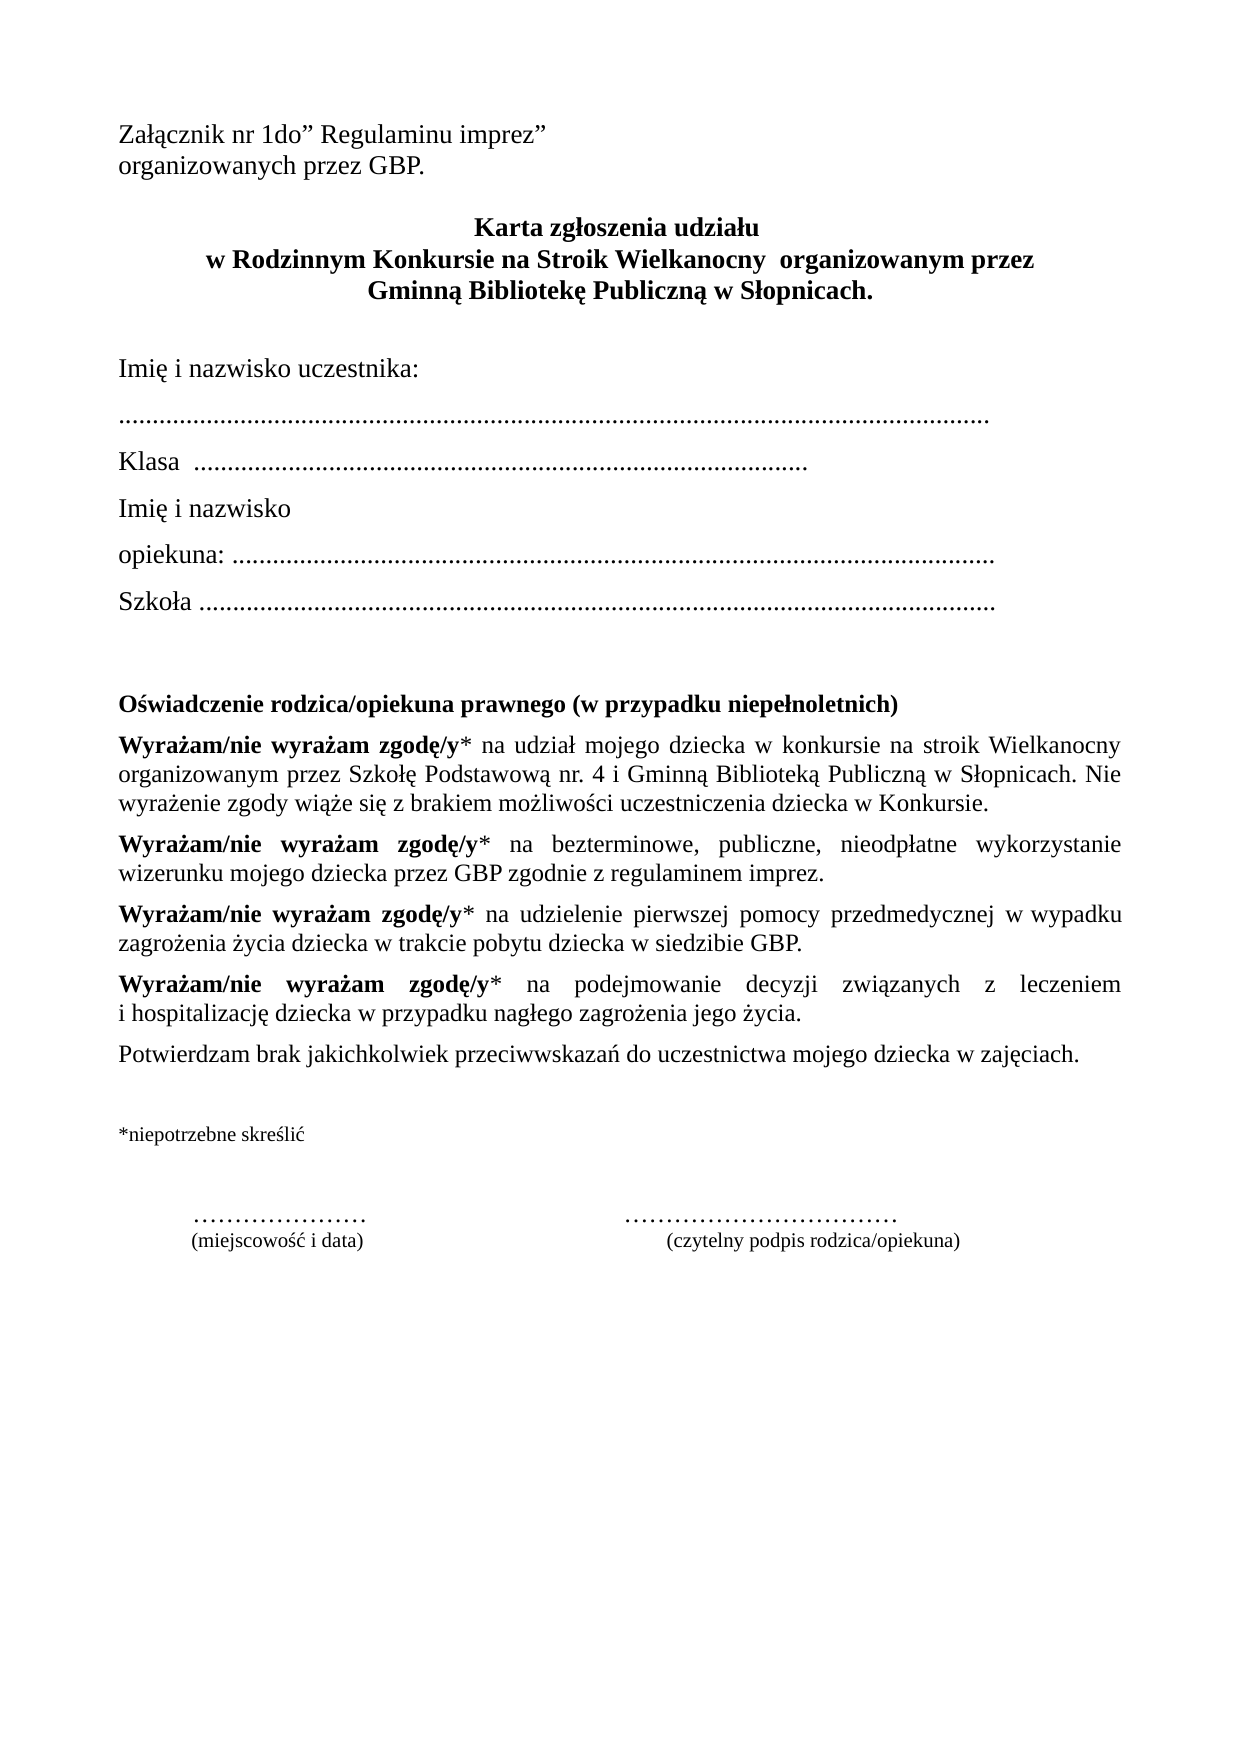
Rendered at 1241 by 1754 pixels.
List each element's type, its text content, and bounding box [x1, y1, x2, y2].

text Potwierdzam brak jakichkolwiek przeciwwskazań do uczestnictwa mojego dziecka w zajęciach. [118, 1039, 1122, 1068]
text Imię i nazwisko opiekuna: ................................................................................................................. [118, 492, 1122, 569]
text ………………… …………………………… [118, 1199, 1122, 1228]
text Oświadczenie rodzica/opiekuna prawnego (w przypadku niepełnoletnich) [118, 689, 1122, 718]
text Szkoła ...................................................................................................................... [118, 585, 1122, 616]
text Załącznik nr 1do” Regulaminu imprez” [118, 118, 1122, 149]
text Wyrażam/nie wyrażam zgodę/y* na udział mojego dziecka w konkursie na stroik Wielkanocny organizowanym przez Szkołę Podstawową nr. 4 i Gminną Biblioteką Publiczną w Słopnicach. Nie wyrażenie zgody wiąże się z brakiem możliwości uczestniczenia dziecka w Konkursie. [118, 730, 1122, 817]
text Wyrażam/nie wyrażam zgodę/y* na udzielenie pierwszej pomocy przedmedycznej w wypadku zagrożenia życia dziecka w trakcie pobytu dziecka w siedzibie GBP. [118, 899, 1122, 957]
text Wyrażam/nie wyrażam zgodę/y* na bezterminowe, publiczne, nieodpłatne wykorzystanie wizerunku mojego dziecka przez GBP zgodnie z regulaminem imprez. [118, 829, 1122, 887]
text Imię i nazwisko uczestnika: [118, 352, 1122, 383]
text (miejscowość i data) (czytelny podpis rodzica/opiekuna) [118, 1228, 1122, 1252]
text w Rodzinnym Konkursie na Stroik Wielkanocny organizowanym przez [118, 243, 1122, 274]
text Wyrażam/nie wyrażam zgodę/y* na podejmowanie decyzji związanych z leczeniem i hospitalizację dziecka w przypadku nagłego zagrożenia jego życia. [118, 969, 1122, 1027]
text *niepotrzebne skreślić [118, 1122, 1122, 1146]
text Karta zgłoszenia udziału [118, 212, 1122, 243]
text Gminną Bibliotekę Publiczną w Słopnicach. [118, 274, 1122, 305]
text Klasa ........................................................................................... [118, 445, 1122, 476]
text organizowanych przez GBP. [118, 149, 1122, 180]
text ................................................................................................................................. [118, 398, 1122, 429]
